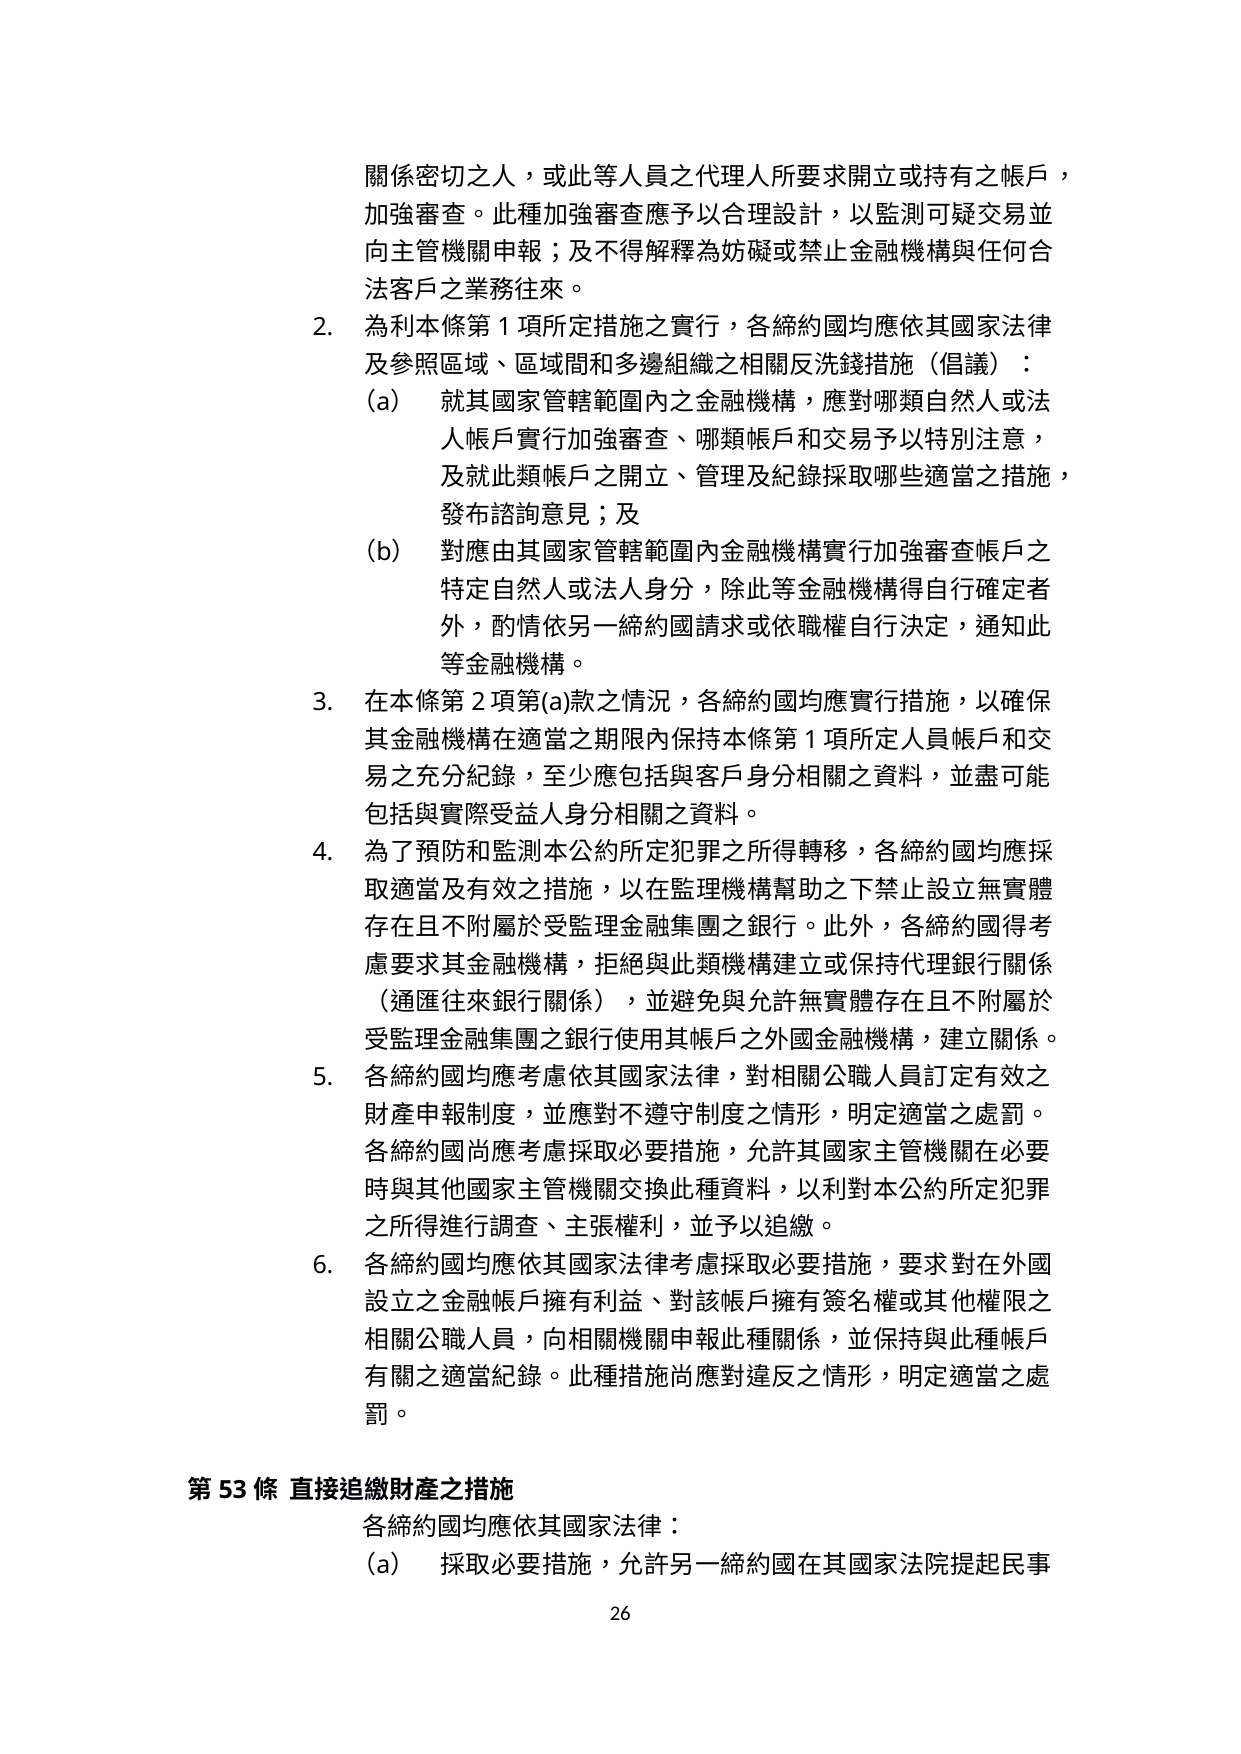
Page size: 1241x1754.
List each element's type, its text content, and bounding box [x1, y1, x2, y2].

text 各締約國均應依其國家法律： [312, 1500, 1053, 1537]
list 採取必要措施，允許另一締約國在其國家法院提起民事 [351, 1537, 1053, 1575]
list 在本條第2項第(a)款之情況，各締約國均應實行措施，以確保其金融機構在適當之期限內保持本條第1項所定人員帳戶和交易之充分紀錄，至少應包括與客戶身分相關之資料，並盡可能包括與實際受益人身分相關之資料。 [312, 675, 1053, 825]
list 各締約國均應考慮依其國家法律，對相關公職人員訂定有效之財產申報制度，並應對不遵守制度之情形，明定適當之處罰。各締約國尚應考慮採取必要措施，允許其國家主管機關在必要時與其他國家主管機關交換此種資料，以利對本公約所定犯罪之所得進行調查、主張權利，並予以追繳。 [312, 1050, 1053, 1237]
text 第 53 條 直接追繳財產之措施 [187, 1462, 1053, 1500]
list 就其國家管轄範圍內之金融機構，應對哪類自然人或法人帳戶實行加強審查、哪類帳戶和交易予以特別注意，及就此類帳戶之開立、管理及紀錄採取哪些適當之措施，發布諮詢意見；及 [351, 375, 1053, 525]
list 在不影響本公約第14條之情況，各締約國均應依其國家法律採取必要措施，要求其管轄範圍內之金融機構確認客戶身分，並採取合理之步驟，以確定存入大額資金帳戶之實際受益人身分，及對正在或曾經擔任重要公職之個人、其家庭成員及與其關係密切之人，或此等人員之代理人所要求開立或持有之帳戶，加強審查。此種加強審查應予以合理設計，以監測可疑交易並向主管機關申報；及不得解釋為妨礙或禁止金融機構與任何合法客戶之業務往來。 [312, 150, 1053, 300]
list 各締約國均應依其國家法律考慮採取必要措施，要求對在外國設立之金融帳戶擁有利益、對該帳戶擁有簽名權或其他權限之相關公職人員，向相關機關申報此種關係，並保持與此種帳戶有關之適當紀錄。此種措施尚應對違反之情形，明定適當之處罰。 [312, 1237, 1053, 1425]
list 為了預防和監測本公約所定犯罪之所得轉移，各締約國均應採取適當及有效之措施，以在監理機構幫助之下禁止設立無實體存在且不附屬於受監理金融集團之銀行。此外，各締約國得考慮要求其金融機構，拒絕與此類機構建立或保持代理銀行關係（通匯往來銀行關係），並避免與允許無實體存在且不附屬於受監理金融集團之銀行使用其帳戶之外國金融機構，建立關係。 [312, 825, 1053, 1050]
list 對應由其國家管轄範圍內金融機構實行加強審查帳戶之特定自然人或法人身分，除此等金融機構得自行確定者外，酌情依另一締約國請求或依職權自行決定，通知此等金融機構。 [351, 525, 1053, 675]
list 為利本條第1項所定措施之實行，各締約國均應依其國家法律及參照區域、區域間和多邊組織之相關反洗錢措施（倡議）： [312, 300, 1053, 375]
